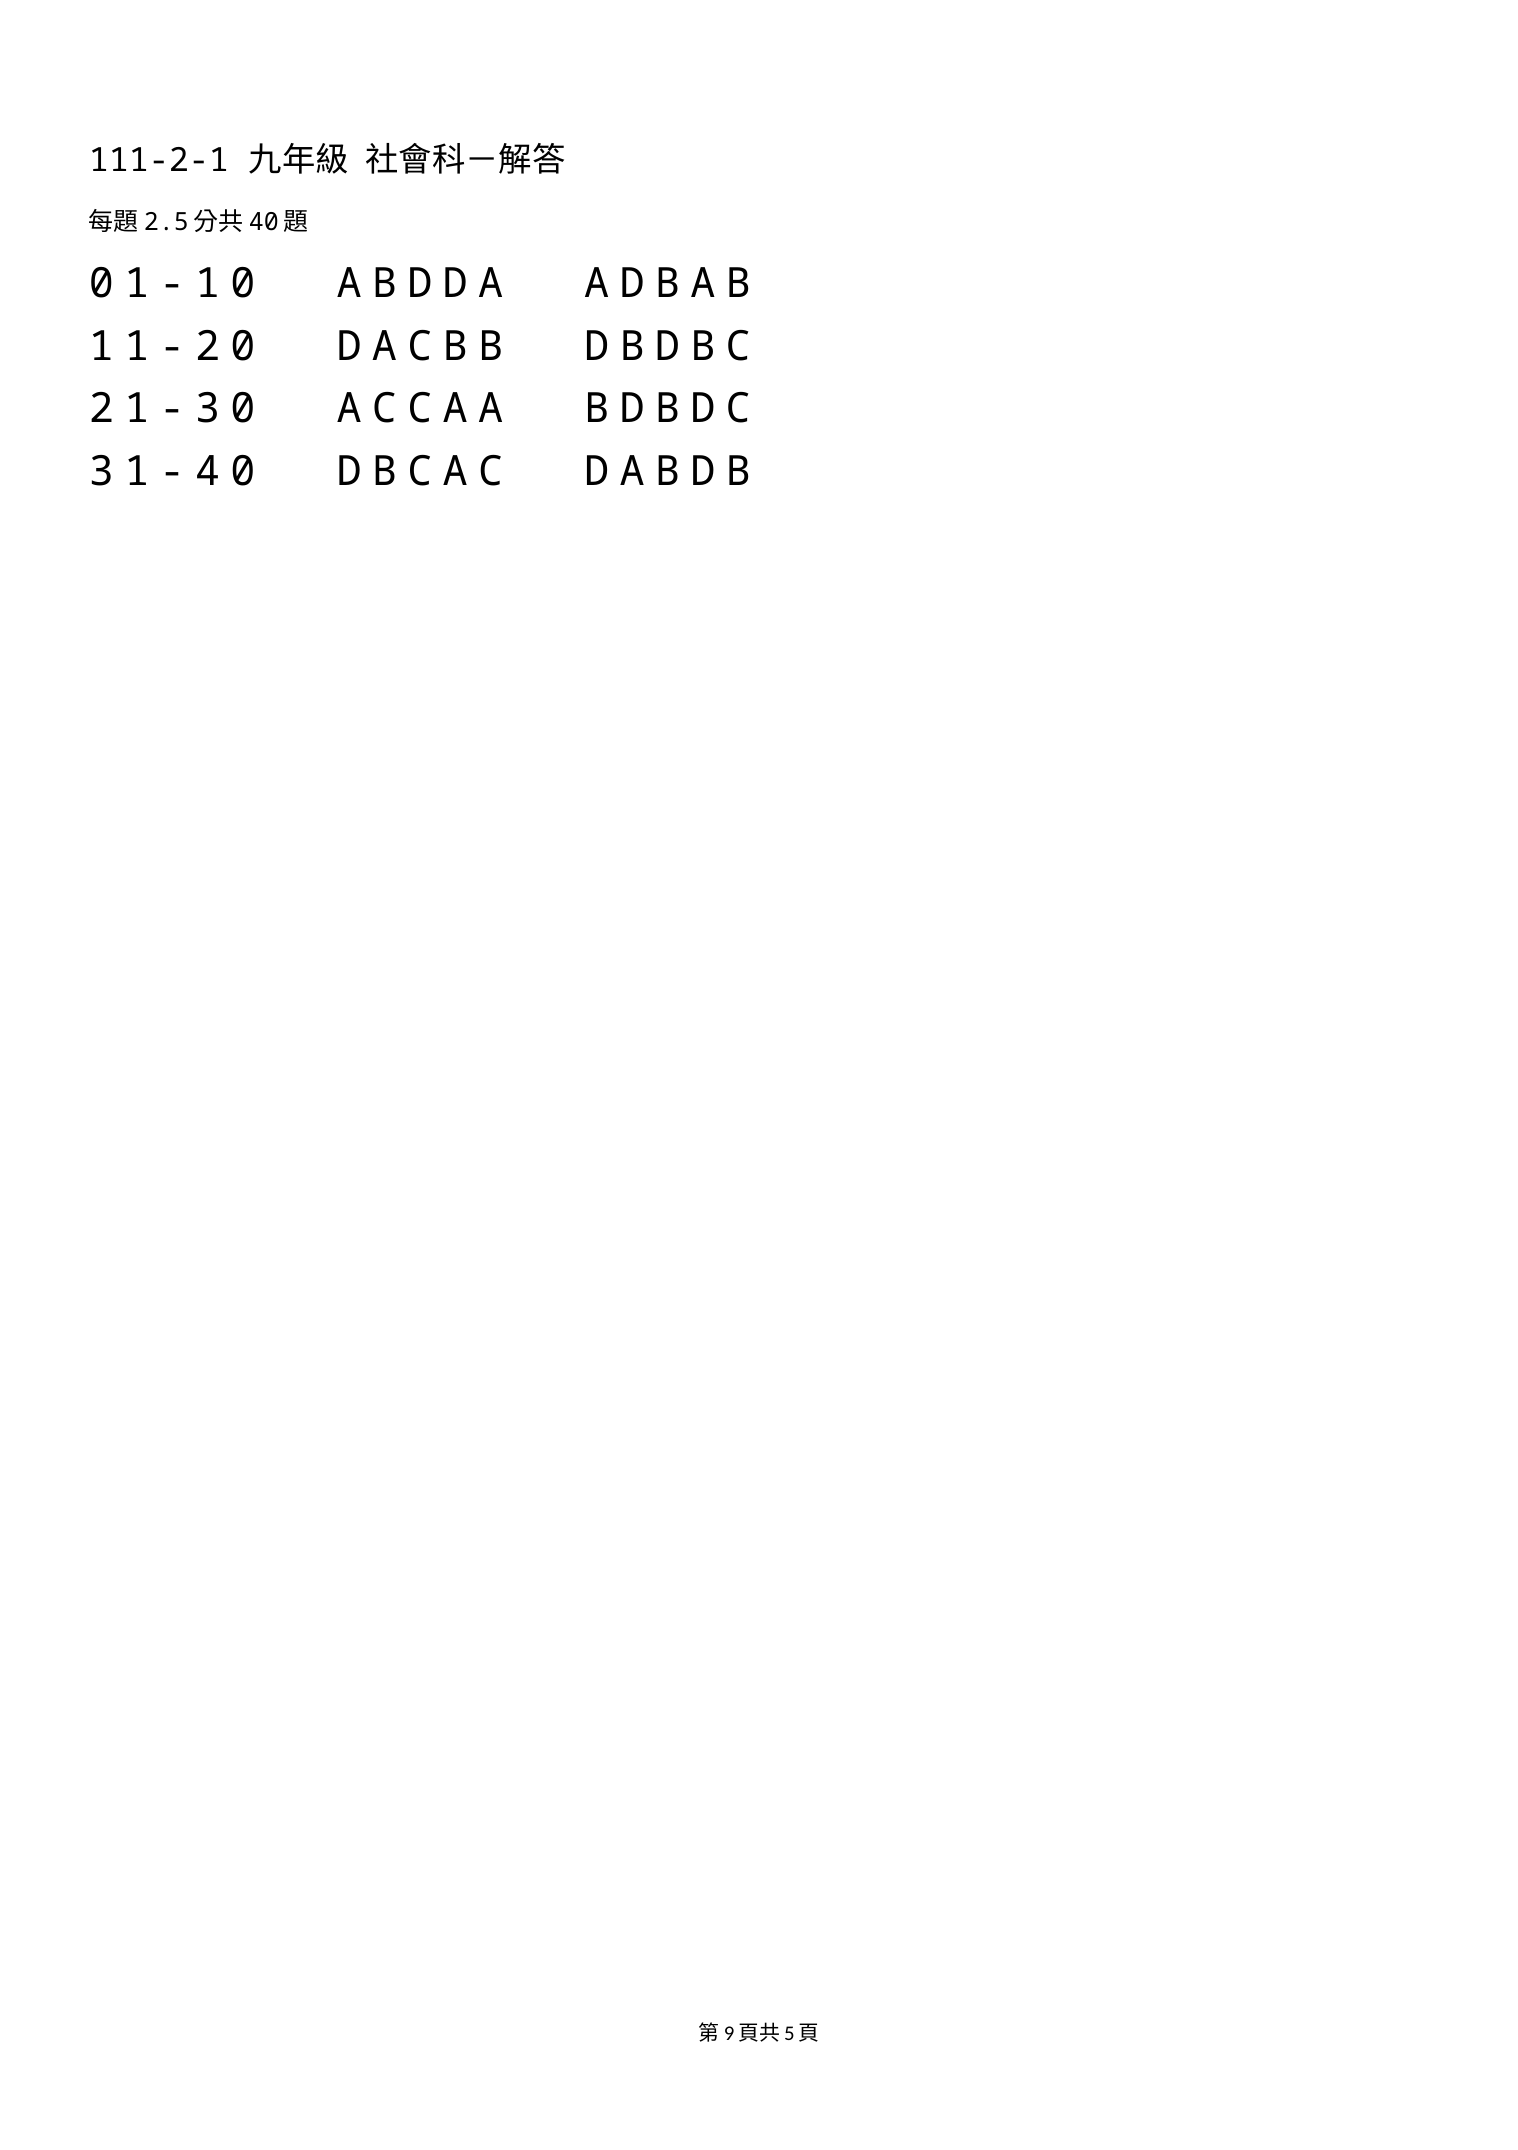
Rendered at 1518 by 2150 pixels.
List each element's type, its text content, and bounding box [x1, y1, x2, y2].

text 11-20 DACBB DBDBC [89, 302, 1429, 365]
text 21-30 ACCAA BDBDC [89, 365, 1429, 427]
text 01-10 ABDDA ADBAB [89, 240, 1429, 302]
text 111-2-1 九年級 社會科－解答 [89, 115, 1429, 177]
text 31-40 DBCAC DABDB [89, 427, 1429, 490]
text 每題2.5分共40題 [89, 177, 1429, 240]
